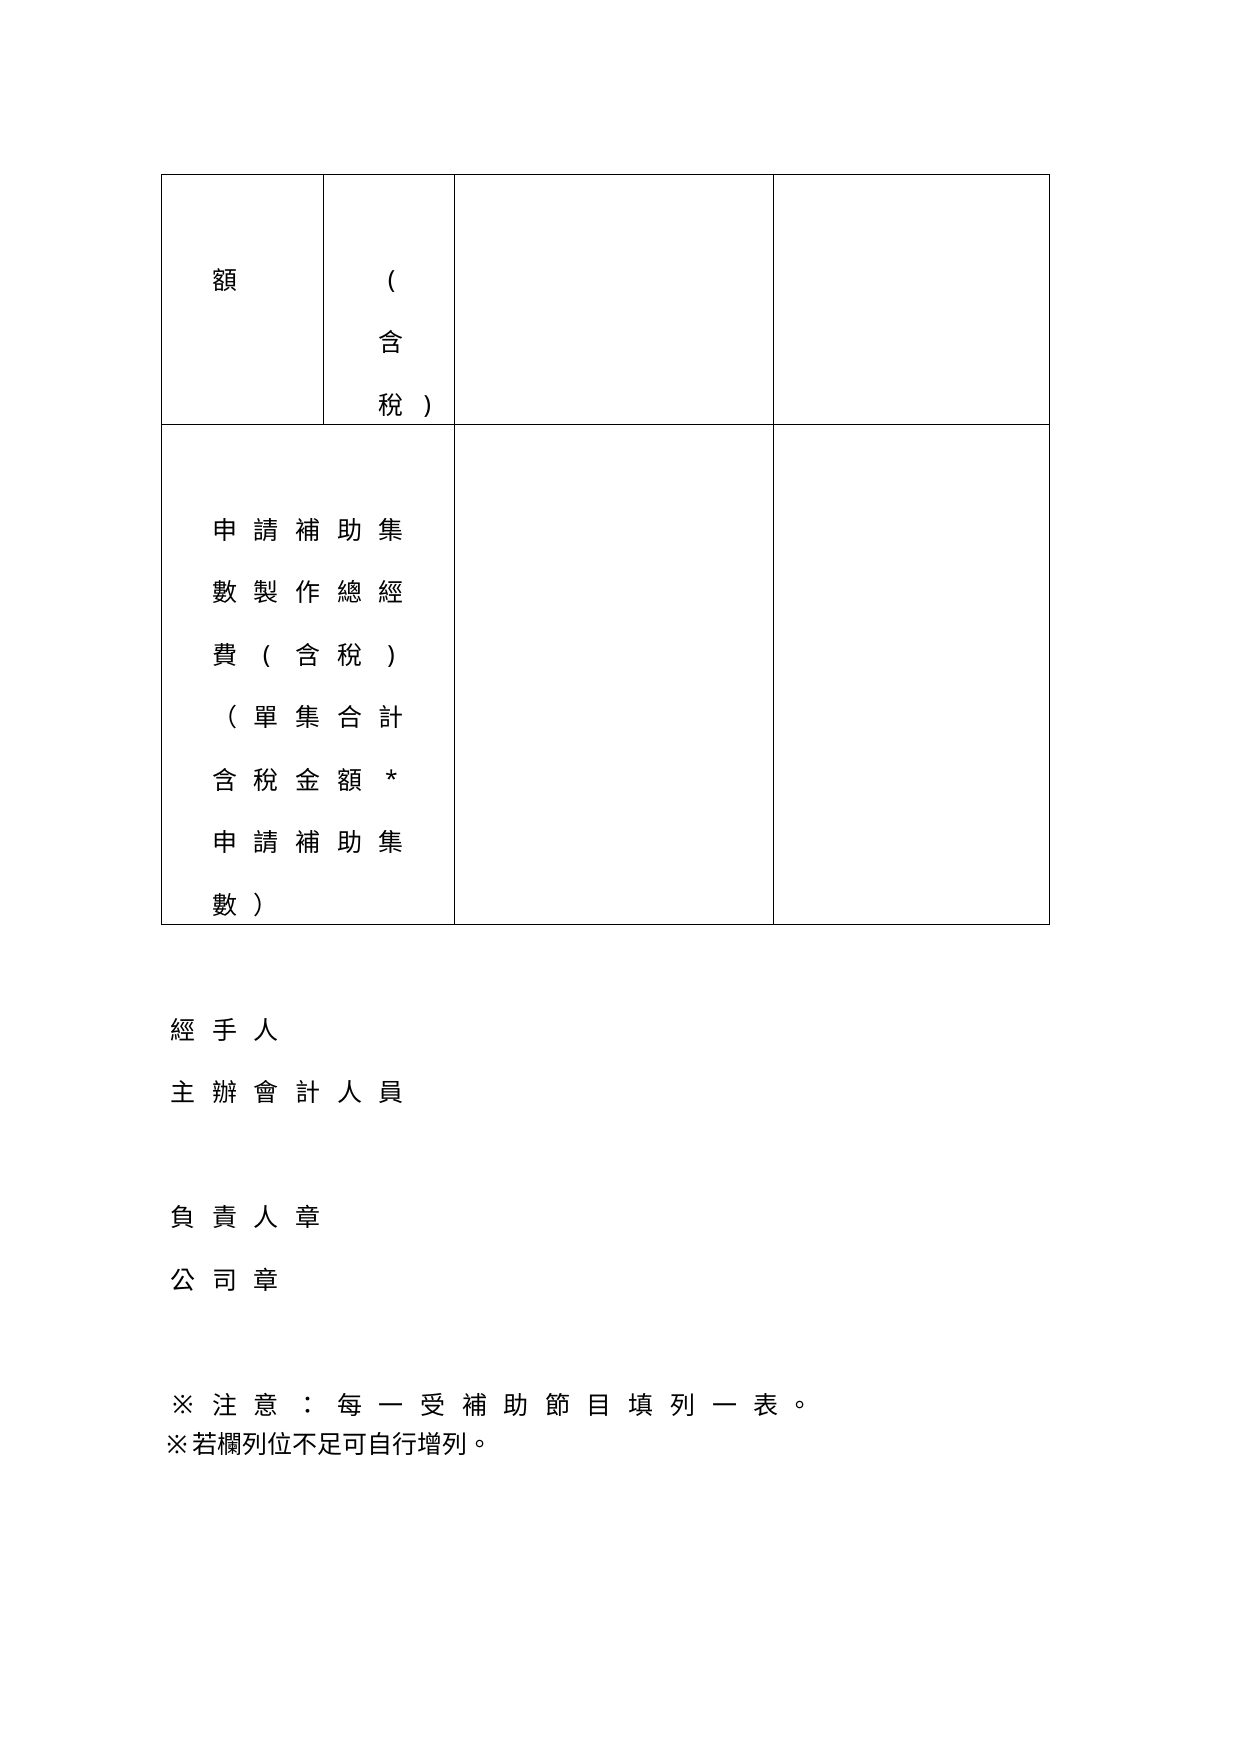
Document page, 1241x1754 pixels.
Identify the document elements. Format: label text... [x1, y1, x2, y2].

table_cell 申請補助集數製作總經費(含稅) （單集合計含稅金額*申請補助集數） [162, 425, 454, 924]
text 經手人 主辦會計人員 [162, 987, 1078, 1112]
table_cell [774, 425, 1049, 924]
table_cell [774, 175, 1049, 424]
text ※注意：每一受補助節目填列一表。 [162, 1362, 1078, 1424]
text ※若欄列位不足可自行增列。 [162, 1424, 1078, 1461]
table_cell [455, 175, 773, 424]
table_cell [455, 425, 773, 924]
text 負責人章 公司章 [162, 1174, 1078, 1299]
table_cell 額 [162, 175, 323, 424]
table_cell (含稅) [324, 175, 454, 424]
